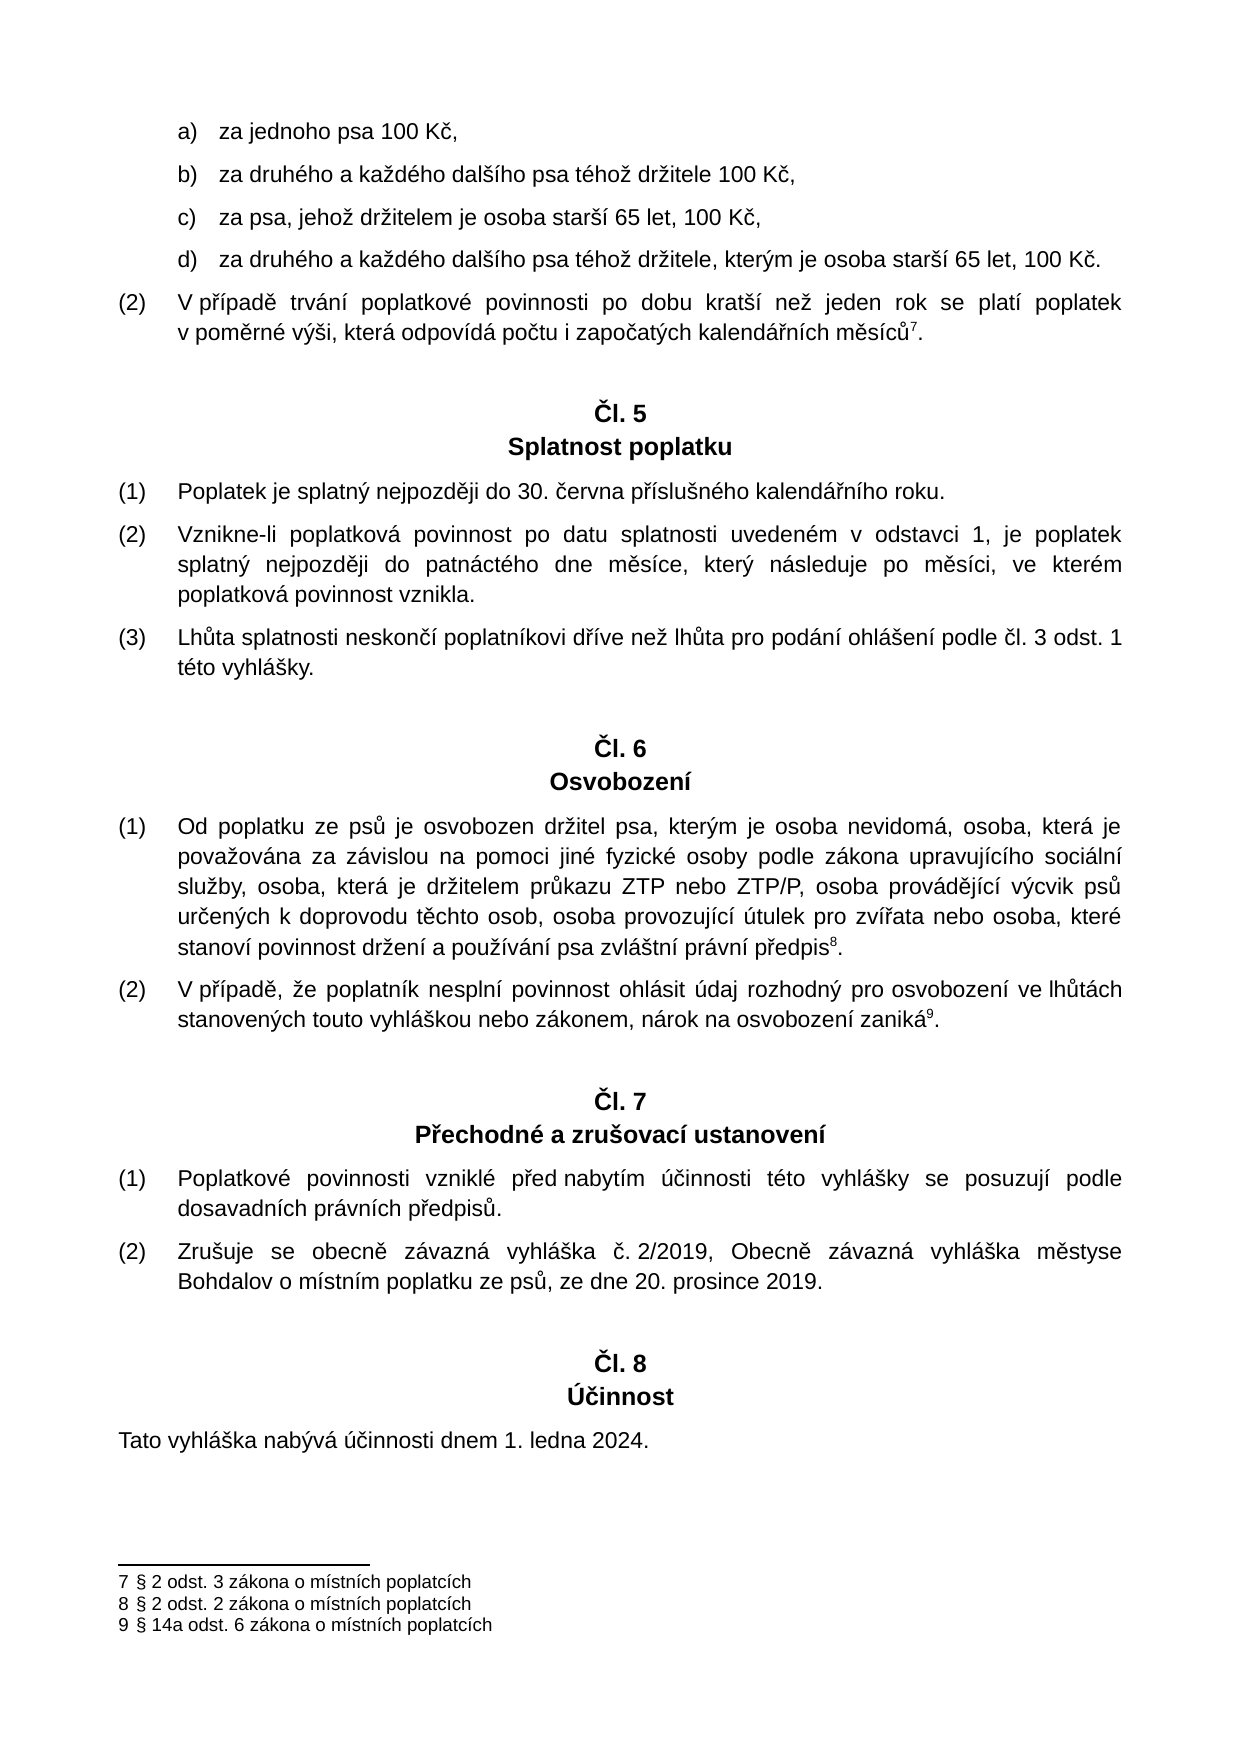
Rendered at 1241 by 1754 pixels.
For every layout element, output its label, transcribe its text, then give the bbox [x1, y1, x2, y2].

list za jednoho psa 100 Kč, [177, 118, 1122, 144]
list za psa, jehož držitelem je osoba starší 65 let, 100 Kč, [177, 203, 1122, 230]
list Vznikne-li poplatková povinnost po datu splatnosti uvedeném v odstavci 1, je poplatek splatný nejpozději do patnáctého dne měsíce, který následuje po měsíci, ve kterém poplatková povinnost vznikla. [118, 521, 1122, 607]
list Poplatek je splatný nejpozději do 30. června příslušného kalendářního roku. [118, 478, 1122, 504]
list za druhého a každého dalšího psa téhož držitele, kterým je osoba starší 65 let, 100 Kč. [177, 246, 1122, 273]
list § 2 odst. 3 zákona o místních poplatcích [118, 1571, 1122, 1592]
list Od poplatku ze psů je osvobozen držitel psa, kterým je osoba nevidomá, osoba, která je považována za závislou na pomoci jiné fyzické osoby podle zákona upravujícího sociální služby, osoba, která je držitelem průkazu ZTP nebo ZTP/P, osoba provádějící výcvik psů určených k doprovodu těchto osob, osoba provozující útulek pro zvířata nebo osoba, které stanoví povinnost držení a používání psa zvláštní právní předpis. [118, 813, 1122, 960]
list Poplatkové povinnosti vzniklé před nabytím účinnosti této vyhlášky se posuzují podle dosavadních právních předpisů. [118, 1165, 1122, 1222]
list V případě trvání poplatkové povinnosti po dobu kratší než jeden rok se platí poplatek v poměrné výši, která odpovídá počtu i započatých kalendářních měsíců. [118, 289, 1122, 346]
list za druhého a každého dalšího psa téhož držitele 100 Kč, [177, 161, 1122, 187]
list § 14a odst. 6 zákona o místních poplatcích [118, 1614, 1122, 1635]
subtitle Čl. 8 Účinnost [118, 1348, 1122, 1410]
list V případě, že poplatník nesplní povinnost ohlásit údaj rozhodný pro osvobození ve lhůtách stanovených touto vyhláškou nebo zákonem, nárok na osvobození zaniká. [118, 976, 1122, 1033]
text Tato vyhláška nabývá účinnosti dnem 1. ledna 2024. [118, 1427, 1122, 1453]
list Zrušuje se obecně závazná vyhláška č. 2/2019, Obecně závazná vyhláška městyse Bohdalov o místním poplatku ze psů, ze dne 20. prosince 2019. [118, 1238, 1122, 1295]
list § 2 odst. 2 zákona o místních poplatcích [118, 1592, 1122, 1614]
subtitle Čl. 7 Přechodné a zrušovací ustanovení [118, 1087, 1122, 1148]
subtitle Čl. 6 Osvobození [118, 734, 1122, 796]
subtitle Čl. 5 Splatnost poplatku [118, 399, 1122, 461]
list Lhůta splatnosti neskončí poplatníkovi dříve než lhůta pro podání ohlášení podle čl. 3 odst. 1 této vyhlášky. [118, 624, 1122, 680]
